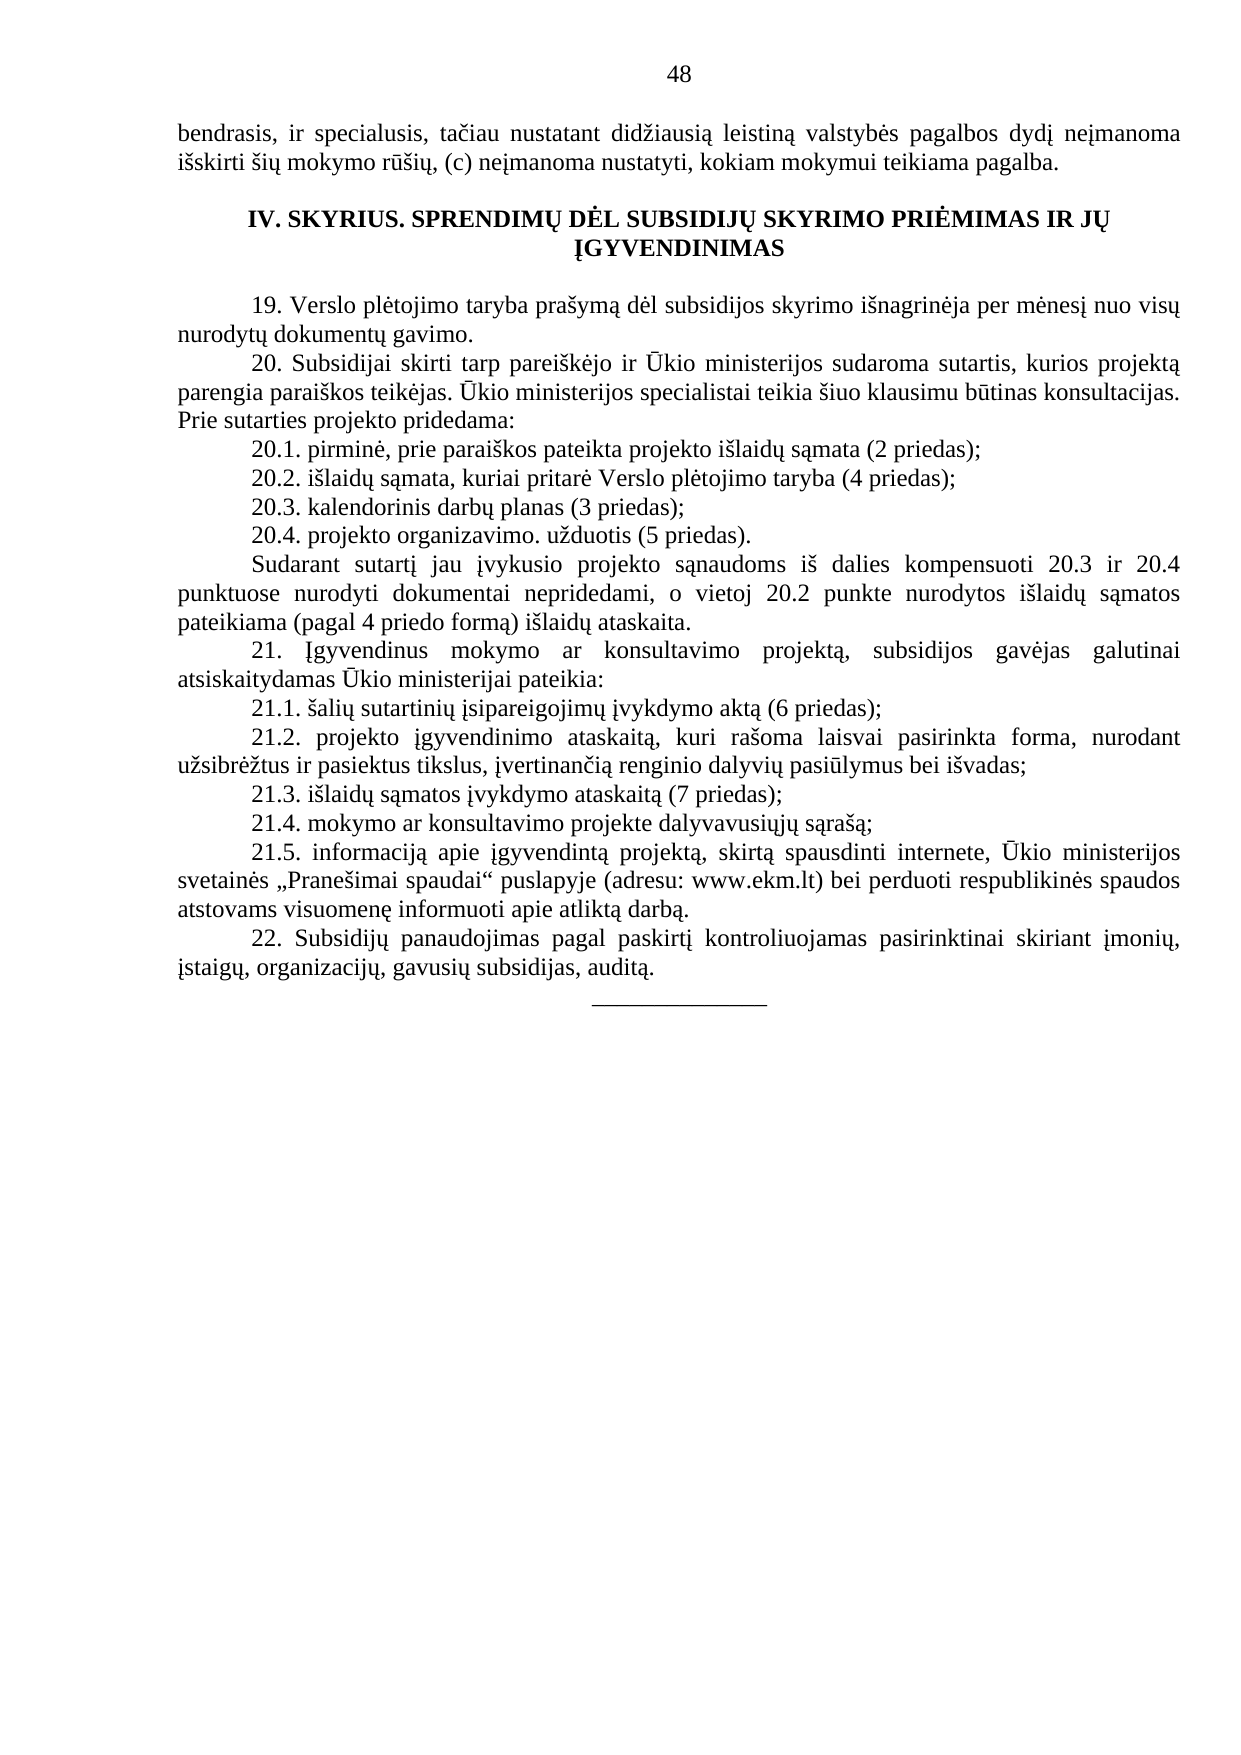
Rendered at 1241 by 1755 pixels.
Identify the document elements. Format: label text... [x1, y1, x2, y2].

text 20. Subsidijai skirti tarp pareiškėjo ir Ūkio ministerijos sudaroma sutartis, kurios projektą parengia paraiškos teikėjas. Ūkio ministerijos specialistai teikia šiuo klausimu būtinas konsultacijas. Prie sutarties projekto pridedama: [177, 348, 1181, 434]
text 21. Įgyvendinus mokymo ar konsultavimo projektą, subsidijos gavėjas galutinai atsiskaitydamas Ūkio ministerijai pateikia: [177, 636, 1181, 693]
text 20.3. kalendorinis darbų planas (3 priedas); [177, 492, 1181, 521]
text 20.2. išlaidų sąmata, kuriai pritarė Verslo plėtojimo taryba (4 priedas); [177, 463, 1181, 492]
text 22. Subsidijų panaudojimas pagal paskirtį kontroliuojamas pasirinktinai skiriant įmonių, įstaigų, organizacijų, gavusių subsidijas, auditą. [177, 923, 1181, 981]
text Sudarant sutartį jau įvykusio projekto sąnaudoms iš dalies kompensuoti 20.3 ir 20.4 punktuose nurodyti dokumentai nepridedami, o vietoj 20.2 punkte nurodytos išlaidų sąmatos pateikiama (pagal 4 priedo formą) išlaidų ataskaita. [177, 549, 1181, 636]
text 20.1. pirminė, prie paraiškos pateikta projekto išlaidų sąmata (2 priedas); [177, 434, 1181, 463]
text 21.2. projekto įgyvendinimo ataskaitą, kuri rašoma laisvai pasirinkta forma, nurodant užsibrėžtus ir pasiektus tikslus, įvertinančią renginio dalyvių pasiūlymus bei išvadas; [177, 722, 1181, 779]
text ______________ [177, 981, 1181, 1009]
text 21.4. mokymo ar konsultavimo projekte dalyvavusiųjų sąrašą; [177, 808, 1181, 837]
text 20.4. projekto organizavimo. užduotis (5 priedas). [177, 521, 1181, 549]
text IV. SKYRIUS. SPRENDIMŲ DĖL SUBSIDIJŲ SKYRIMO PRIĖMIMAS IR JŲ ĮGYVENDINIMAS [177, 204, 1181, 262]
text 19. Verslo plėtojimo taryba prašymą dėl subsidijos skyrimo išnagrinėja per mėnesį nuo visų nurodytų dokumentų gavimo. [177, 291, 1181, 348]
text 21.5. informaciją apie įgyvendintą projektą, skirtą spausdinti internete, Ūkio ministerijos svetainės „Pranešimai spaudai“ puslapyje (adresu: www.ekm.lt) bei perduoti respublikinės spaudos atstovams visuomenę informuoti apie atliktą darbą. [177, 837, 1181, 923]
text bendrasis, ir specialusis, tačiau nustatant didžiausią leistiną valstybės pagalbos dydį neįmanoma išskirti šių mokymo rūšių, (c) neįmanoma nustatyti, kokiam mokymui teikiama pagalba. [177, 118, 1181, 176]
text 21.1. šalių sutartinių įsipareigojimų įvykdymo aktą (6 priedas); [177, 693, 1181, 722]
text 21.3. išlaidų sąmatos įvykdymo ataskaitą (7 priedas); [177, 779, 1181, 808]
